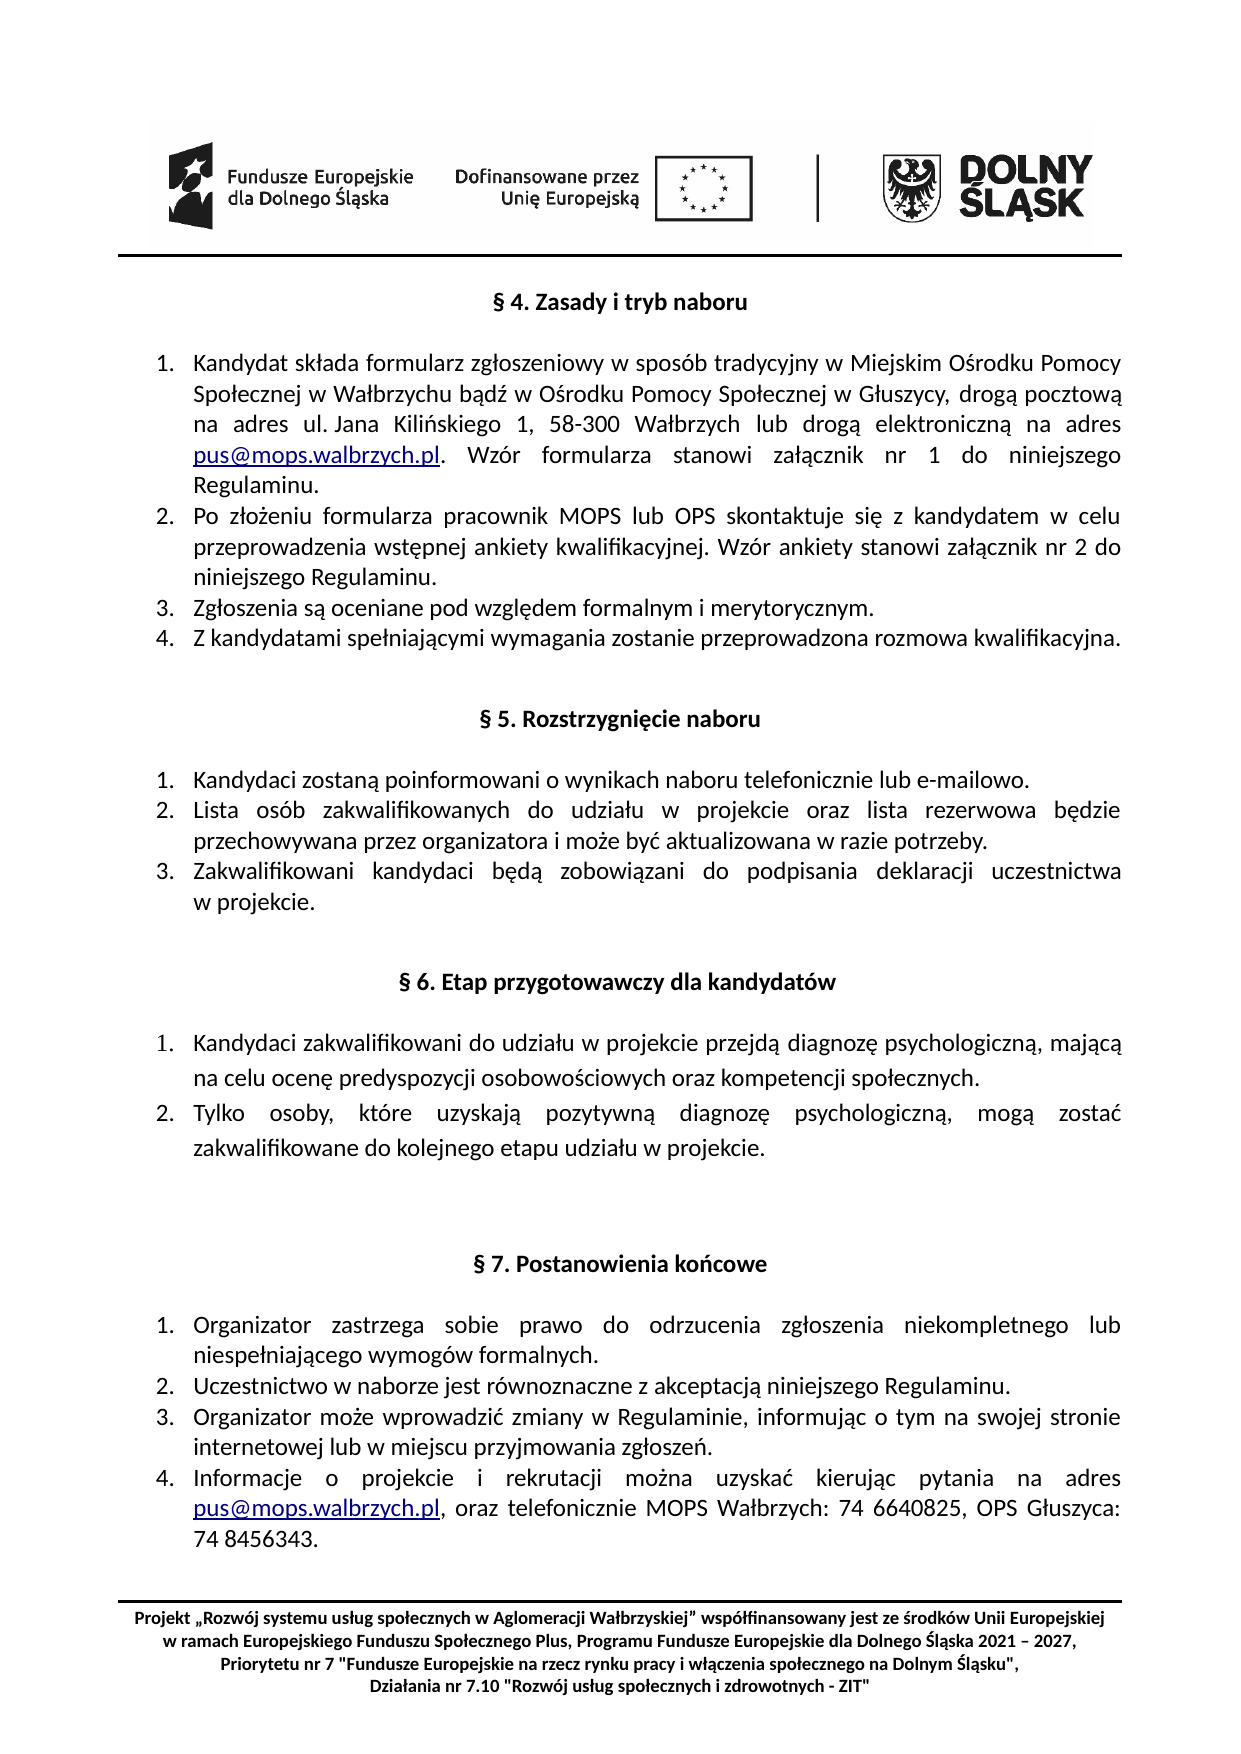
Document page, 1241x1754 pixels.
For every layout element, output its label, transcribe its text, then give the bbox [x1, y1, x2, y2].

list Uczestnictwo w naborze jest równoznaczne z akceptacją niniejszego Regulaminu. [156, 1370, 1122, 1401]
list Kandydaci zakwalifikowani do udziału w projekcie przejdą diagnozę psychologiczną, mającą na celu ocenę predyspozycji osobowościowych oraz kompetencji społecznych. [156, 1027, 1122, 1093]
list Po złożeniu formularza pracownik MOPS lub OPS skontaktuje się z kandydatem w celu przeprowadzenia wstępnej ankiety kwalifikacyjnej. Wzór ankiety stanowi załącznik nr 2 do niniejszego Regulaminu. [156, 500, 1122, 592]
list Zakwalifikowani kandydaci będą zobowiązani do podpisania deklaracji uczestnictwa w projekcie. [156, 855, 1122, 916]
list Zgłoszenia są oceniane pod względem formalnym i merytorycznym. [156, 592, 1122, 622]
subtitle § 6. Etap przygotowawczy dla kandydatów [118, 966, 1122, 997]
subtitle § 5. Rozstrzygnięcie naboru [118, 703, 1122, 733]
list Z kandydatami spełniającymi wymagania zostanie przeprowadzona rozmowa kwalifikacyjna. [156, 622, 1122, 653]
list Kandydaci zostaną poinformowani o wynikach naboru telefonicznie lub e-mailowo. [156, 764, 1122, 794]
list Kandydat składa formularz zgłoszeniowy w sposób tradycyjny w Miejskim Ośrodku Pomocy Społecznej w Wałbrzychu bądź w Ośrodku Pomocy Społecznej w Głuszycy, drogą pocztową na adres ul. Jana Kilińskiego 1, 58-300 Wałbrzych lub drogą elektroniczną na adres pus@mops.walbrzych.pl. Wzór formularza stanowi załącznik nr 1 do niniejszego Regulaminu. [156, 348, 1122, 500]
subtitle § 7. Postanowienia końcowe [118, 1248, 1122, 1278]
list Organizator zastrzega sobie prawo do odrzucenia zgłoszenia niekompletnego lub niespełniającego wymogów formalnych. [156, 1309, 1122, 1370]
picture [147, 121, 1093, 251]
list Organizator może wprowadzić zmiany w Regulaminie, informując o tym na swojej stronie internetowej lub w miejscu przyjmowania zgłoszeń. [156, 1401, 1122, 1462]
list Tylko osoby, które uzyskają pozytywną diagnozę psychologiczną, mogą zostać zakwalifikowane do kolejnego etapu udziału w projekcie. [156, 1097, 1122, 1163]
list Lista osób zakwalifikowanych do udziału w projekcie oraz lista rezerwowa będzie przechowywana przez organizatora i może być aktualizowana w razie potrzeby. [156, 794, 1122, 855]
list Informacje o projekcie i rekrutacji można uzyskać kierując pytania na adres pus@mops.walbrzych.pl, oraz telefonicznie MOPS Wałbrzych: 74 6640825, OPS Głuszyca: 74 8456343. [156, 1462, 1122, 1553]
subtitle § 4. Zasady i tryb naboru [118, 287, 1122, 317]
